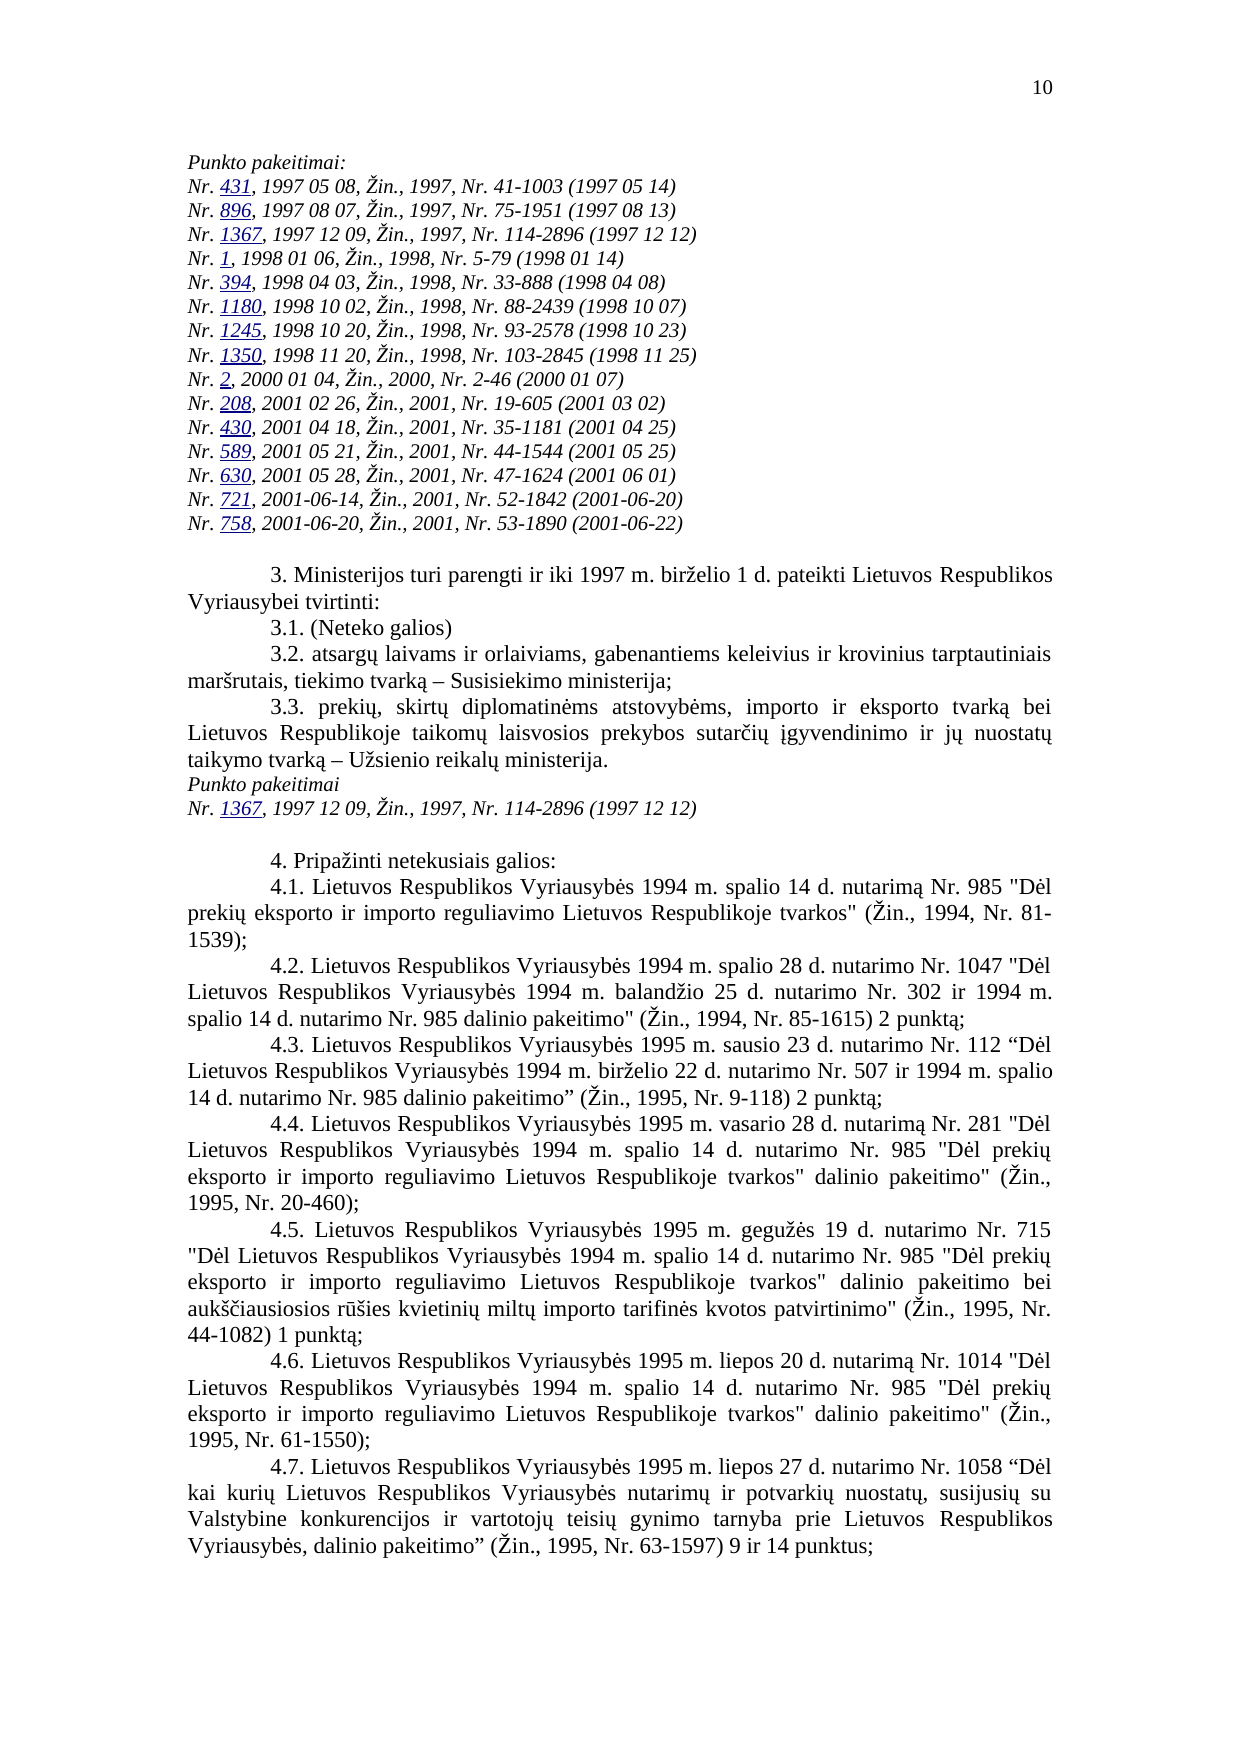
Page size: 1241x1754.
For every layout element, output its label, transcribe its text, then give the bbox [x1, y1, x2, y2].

text 4.5. Lietuvos Respublikos Vyriausybės 1995 m. gegužės 19 d. nutarimo Nr. 715 "Dėl Lietuvos Respublikos Vyriausybės 1994 m. spalio 14 d. nutarimo Nr. 985 "Dėl prekių eksporto ir importo reguliavimo Lietuvos Respublikoje tvarkos" dalinio pakeitimo bei aukščiausiosios rūšies kvietinių miltų importo tarifinės kvotos patvirtinimo" (Žin., 1995, Nr. 44-1082) 1 punktą; [187, 1216, 1053, 1347]
text Nr. 758, 2001-06-20, Žin., 2001, Nr. 53-1890 (2001-06-22) [187, 511, 1053, 535]
text 4.2. Lietuvos Respublikos Vyriausybės 1994 m. spalio 28 d. nutarimo Nr. 1047 "Dėl Lietuvos Respublikos Vyriausybės 1994 m. balandžio 25 d. nutarimo Nr. 302 ir 1994 m. spalio 14 d. nutarimo Nr. 985 dalinio pakeitimo" (Žin., 1994, Nr. 85-1615) 2 punktą; [187, 952, 1053, 1031]
text Nr. 896, 1997 08 07, Žin., 1997, Nr. 75-1951 (1997 08 13) [187, 198, 1053, 222]
text 3.3. prekių, skirtų diplomatinėms atstovybėms, importo ir eksporto tvarką bei Lietuvos respublikoje taikomų laisvosios prekybos sutarčių įgyvendinimo ir jų nuostatų taikymo tvarką – Užsienio reikalų ministerija. [187, 693, 1053, 772]
text Nr. 208, 2001 02 26, Žin., 2001, Nr. 19-605 (2001 03 02) [187, 391, 1053, 415]
text Nr. 1, 1998 01 06, Žin., 1998, Nr. 5-79 (1998 01 14) [187, 246, 1053, 270]
text Nr. 394, 1998 04 03, Žin., 1998, Nr. 33-888 (1998 04 08) [187, 270, 1053, 294]
text Nr. 589, 2001 05 21, Žin., 2001, Nr. 44-1544 (2001 05 25) [187, 439, 1053, 463]
text 4.7. Lietuvos Respublikos Vyriausybės 1995 m. liepos 27 d. nutarimo Nr. 1058 “Dėl kai kurių Lietuvos Respublikos Vyriausybės nutarimų ir potvarkių nuostatų, susijusių su Valstybine konkurencijos ir vartotojų teisių gynimo tarnyba prie Lietuvos respublikos Vyriausybės, dalinio pakeitimo” (Žin., 1995, Nr. 63-1597) 9 ir 14 punktus; [187, 1453, 1053, 1558]
text Nr. 1367, 1997 12 09, Žin., 1997, Nr. 114-2896 (1997 12 12) [187, 222, 1053, 246]
text Nr. 1367, 1997 12 09, Žin., 1997, Nr. 114-2896 (1997 12 12) [187, 796, 1053, 820]
subtitle 3. Ministerijos turi parengti ir iki 1997 m. birželio 1 d. pateikti Lietuvos respublikos Vyriausybei tvirtinti: [187, 561, 1053, 614]
text Nr. 1180, 1998 10 02, Žin., 1998, Nr. 88-2439 (1998 10 07) [187, 294, 1053, 318]
text Punkto pakeitimai: [187, 150, 1053, 174]
text 3.2. atsargų laivams ir orlaiviams, gabenantiems keleivius ir krovinius tarptautiniais maršrutais, tiekimo tvarką – Susisiekimo ministerija; [187, 640, 1053, 693]
text Nr. 1245, 1998 10 20, Žin., 1998, Nr. 93-2578 (1998 10 23) [187, 318, 1053, 342]
text 4.4. Lietuvos Respublikos Vyriausybės 1995 m. vasario 28 d. nutarimą Nr. 281 "Dėl Lietuvos Respublikos Vyriausybės 1994 m. spalio 14 d. nutarimo Nr. 985 "Dėl prekių eksporto ir importo reguliavimo Lietuvos Respublikoje tvarkos" dalinio pakeitimo" (Žin., 1995, Nr. 20-460); [187, 1110, 1053, 1216]
text Nr. 430, 2001 04 18, Žin., 2001, Nr. 35-1181 (2001 04 25) [187, 415, 1053, 439]
text 4.6. Lietuvos Respublikos Vyriausybės 1995 m. liepos 20 d. nutarimą Nr. 1014 "Dėl Lietuvos Respublikos Vyriausybės 1994 m. spalio 14 d. nutarimo Nr. 985 "Dėl prekių eksporto ir importo reguliavimo Lietuvos Respublikoje tvarkos" dalinio pakeitimo" (Žin., 1995, Nr. 61-1550); [187, 1347, 1053, 1453]
text Nr. 431, 1997 05 08, Žin., 1997, Nr. 41-1003 (1997 05 14) [187, 174, 1053, 198]
text 4.3. Lietuvos Respublikos Vyriausybės 1995 m. sausio 23 d. nutarimo Nr. 112 “Dėl Lietuvos respublikos Vyriausybės 1994 m. birželio 22 d. nutarimo Nr. 507 ir 1994 m. spalio 14 d. nutarimo Nr. 985 dalinio pakeitimo” (Žin., 1995, Nr. 9-118) 2 punktą; [187, 1031, 1053, 1110]
text Nr. 630, 2001 05 28, Žin., 2001, Nr. 47-1624 (2001 06 01) [187, 463, 1053, 487]
text Nr. 2, 2000 01 04, Žin., 2000, Nr. 2-46 (2000 01 07) [187, 367, 1053, 391]
text 3.1. (Neteko galios) [187, 614, 1053, 640]
text Nr. 721, 2001-06-14, Žin., 2001, Nr. 52-1842 (2001-06-20) [187, 487, 1053, 511]
text Punkto pakeitimai [187, 772, 1053, 796]
text 4.1. Lietuvos Respublikos Vyriausybės 1994 m. spalio 14 d. nutarimą Nr. 985 "Dėl prekių eksporto ir importo reguliavimo Lietuvos Respublikoje tvarkos" (Žin., 1994, Nr. 81-1539); [187, 873, 1053, 952]
subtitle 4. Pripažinti netekusiais galios: [187, 847, 1053, 873]
text Nr. 1350, 1998 11 20, Žin., 1998, Nr. 103-2845 (1998 11 25) [187, 342, 1053, 367]
